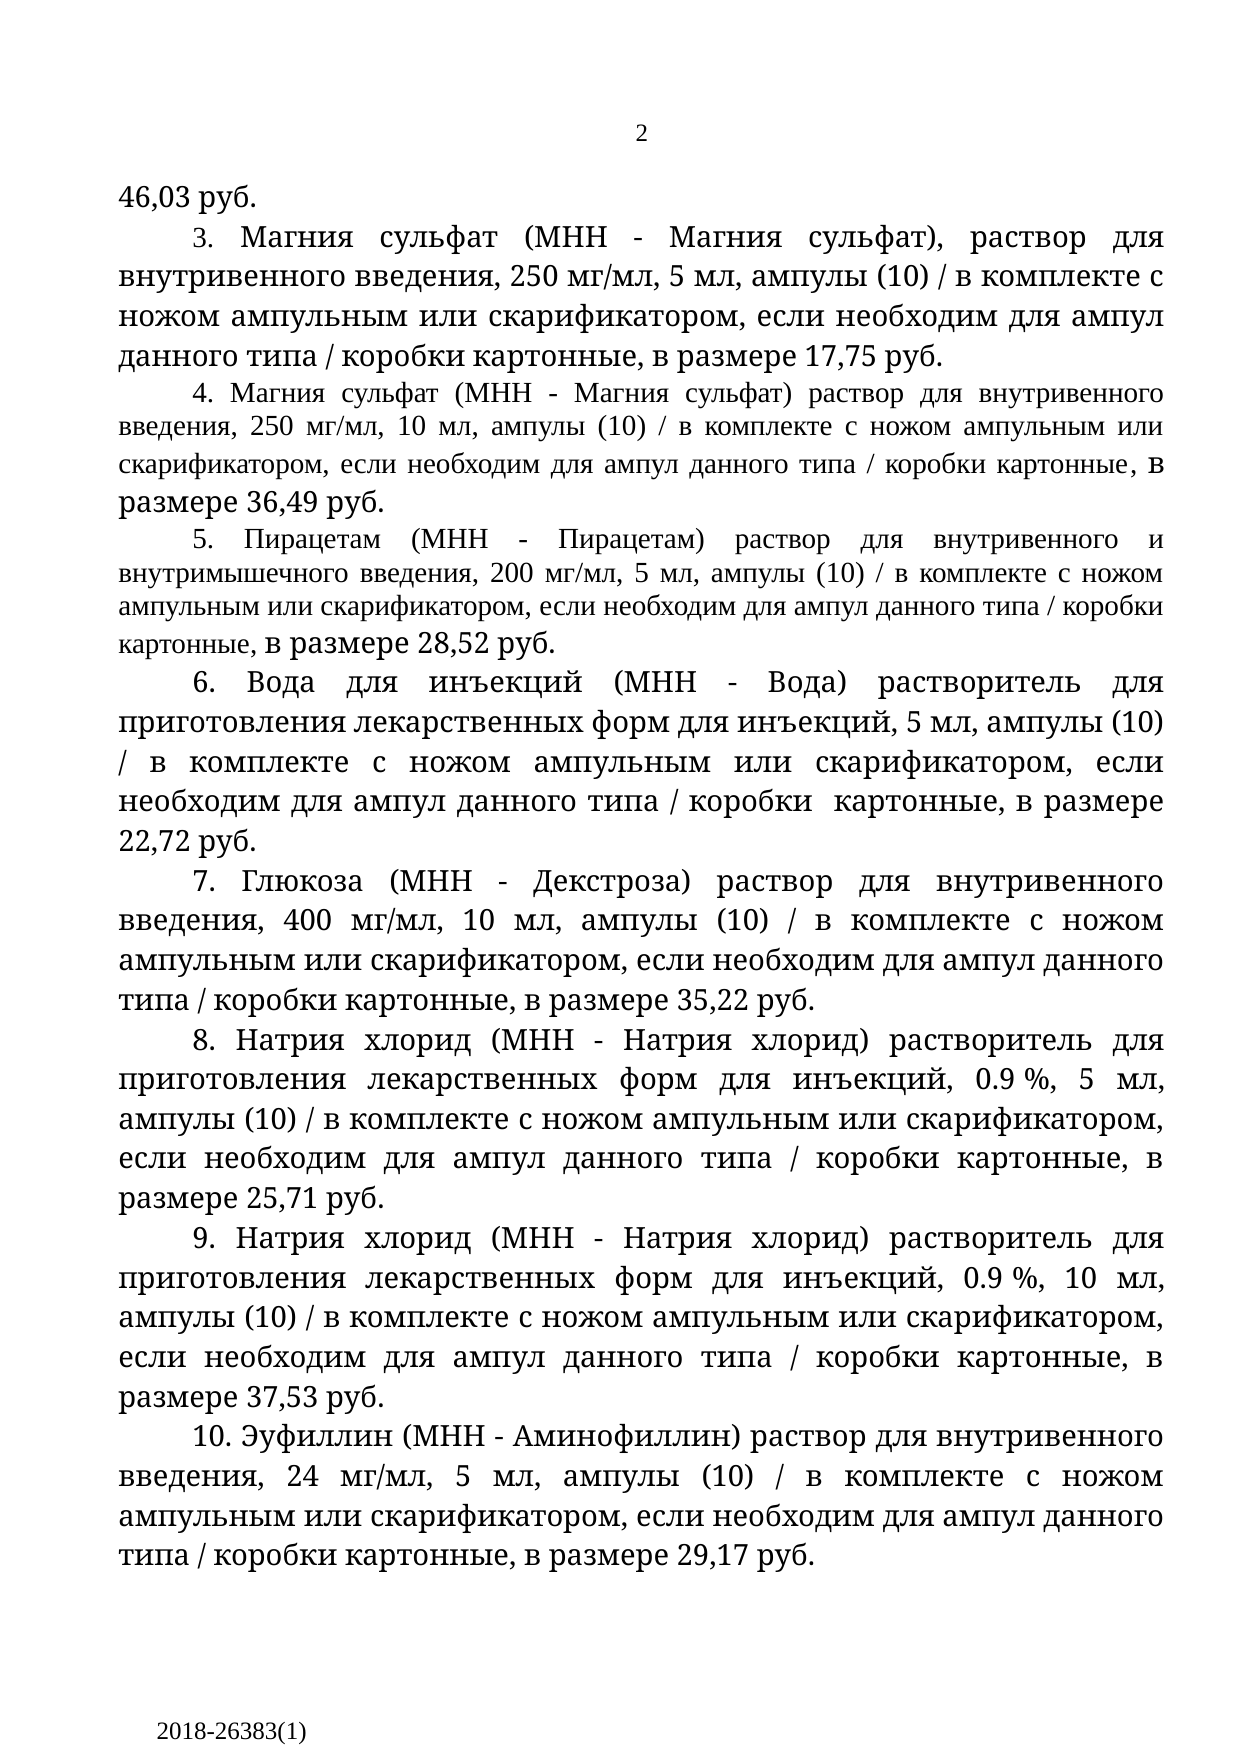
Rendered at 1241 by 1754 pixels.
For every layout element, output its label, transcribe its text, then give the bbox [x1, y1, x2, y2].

text 4. Магния сульфат (МНН - Магния сульфат) раствор для внутривенного введения, 250 мг/мл, 10 мл, ампулы (10) / в комплекте с ножом ампульным или скарификатором, если необходим для ампул данного типа / коробки картонные, в размере 36,49 руб. [118, 375, 1165, 521]
text 5. Пирацетам (МНН - Пирацетам) раствор для внутривенного и внутримышечного введения, 200 мг/мл, 5 мл, ампулы (10) / в комплекте с ножом ампульным или скарификатором, если необходим для ампул данного типа / коробки картонные, в размере 28,52 руб. [118, 521, 1165, 662]
text 9. Натрия хлорид (МНН - Натрия хлорид) растворитель для приготовления лекарственных форм для инъекций, 0.9 %, 10 мл, ампулы (10) / в комплекте с ножом ампульным или скарификатором, если необходим для ампул данного типа / коробки картонные, в размере 37,53 руб. [118, 1217, 1165, 1416]
text 46,03 руб. [118, 176, 1165, 216]
text 6. Вода для инъекций (МНН - Вода) растворитель для приготовления лекарственных форм для инъекций, 5 мл, ампулы (10) / в комплекте с ножом ампульным или скарификатором, если необходим для ампул данного типа / коробки картонные, в размере 22,72 руб. [118, 662, 1165, 860]
text 10. Эуфиллин (МНН - Аминофиллин) раствор для внутривенного введения, 24 мг/мл, 5 мл, ампулы (10) / в комплекте с ножом ампульным или скарификатором, если необходим для ампул данного типа / коробки картонные, в размере 29,17 руб. [118, 1416, 1165, 1574]
text 3. Магния сульфат (МНН - Магния сульфат), раствор для внутривенного введения, 250 мг/мл, 5 мл, ампулы (10) / в комплекте с ножом ампульным или скарификатором, если необходим для ампул данного типа / коробки картонные, в размере 17,75 руб. [118, 216, 1165, 375]
text 7. Глюкоза (МНН - Декстроза) раствор для внутривенного введения, 400 мг/мл, 10 мл, ампулы (10) / в комплекте с ножом ампульным или скарификатором, если необходим для ампул данного типа / коробки картонные, в размере 35,22 руб. [118, 860, 1165, 1019]
text 8. Натрия хлорид (МНН - Натрия хлорид) растворитель для приготовления лекарственных форм для инъекций, 0.9 %, 5 мл, ампулы (10) / в комплекте с ножом ампульным или скарификатором, если необходим для ампул данного типа / коробки картонные, в размере 25,71 руб. [118, 1019, 1165, 1217]
